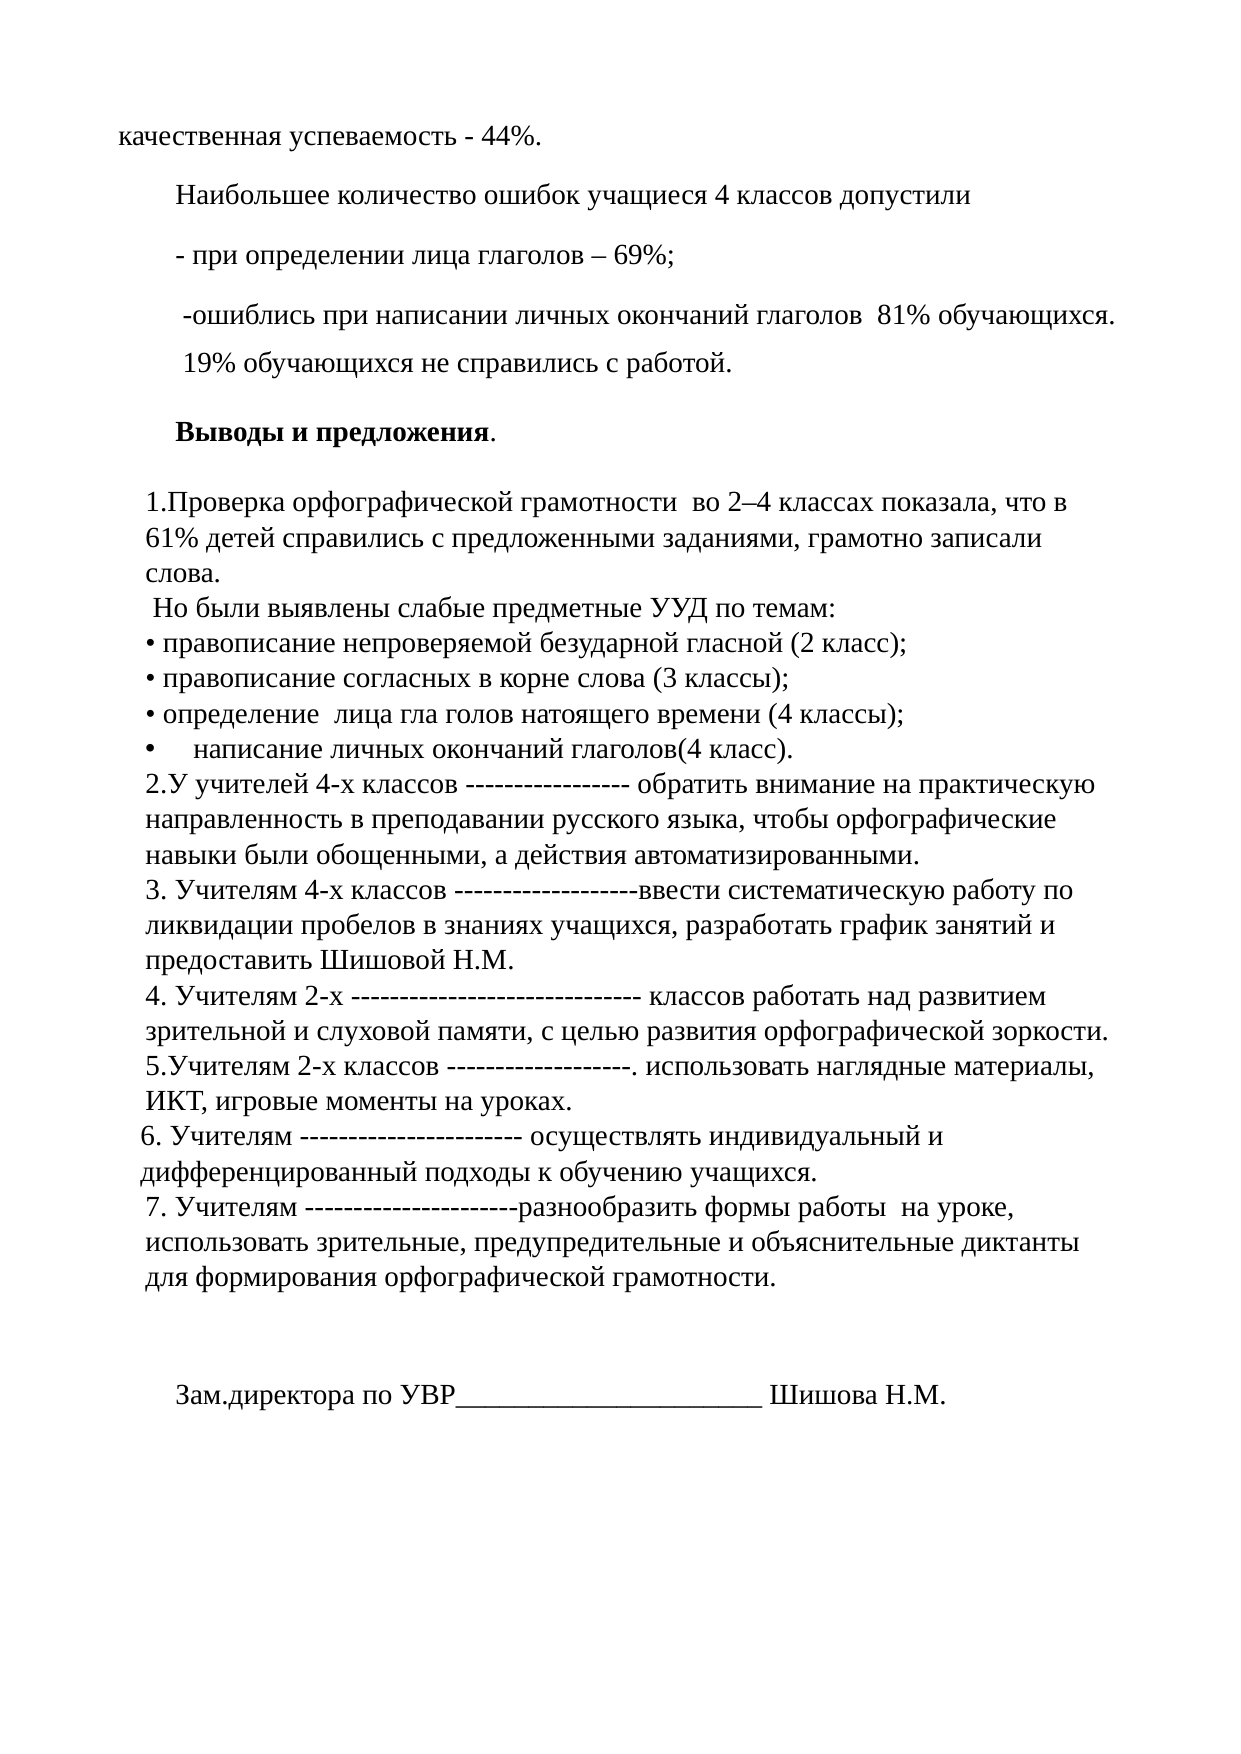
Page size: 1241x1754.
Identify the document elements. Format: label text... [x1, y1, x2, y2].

list 3. Учителям 4-х классов -------------------ввести систематическую работу по ликвидации пробелов в знаниях учащихся, разработать график занятий и предоставить Шишовой Н.М. [145, 872, 1122, 976]
list 5.Учителям 2-х классов -------------------. использовать наглядные материалы, ИКТ, игровые моменты на уроках. [145, 1048, 1122, 1117]
text качественная успеваемость - 44%. [118, 118, 1122, 152]
text • правописание непроверяемой безударной гласной (2 класс); [145, 625, 1122, 659]
list 6. Учителям ----------------------- осуществлять индивидуальный и дифференцированный подходы к обучению учащихся. [103, 1118, 1122, 1187]
text 1.Проверка орфографической грамотности во 2–4 классах показала, что в 61% детей справились с предложенными заданиями, грамотно записали слова. [145, 484, 1122, 588]
text 2.У учителей 4-х классов ----------------- обратить внимание на практическую направленность в преподавании русского языка, чтобы орфографические навыки были обощенными, а действия автоматизированными. [145, 766, 1122, 870]
list написание личных окончаний глаголов(4 класс). [145, 731, 1122, 765]
text Зам.директора по УВР_____________________ Шишова Н.М. [118, 1377, 1122, 1411]
text • правописание согласных в корне слова (3 классы); [145, 661, 1122, 694]
text Наибольшее количество ошибок учащиеся 4 классов допустили [118, 177, 1122, 211]
text Выводы и предложения. [118, 414, 1122, 448]
text -ошиблись при написании личных окончаний глаголов 81% обучающихся. [118, 297, 1122, 331]
text • определение лица гла голов натоящего времени (4 классы); [145, 696, 1122, 729]
text 19% обучающихся не справились с работой. [118, 345, 1122, 379]
text - при определении лица глаголов – 69%; [118, 237, 1122, 271]
text Но были выявлены слабые предметные УУД по темам: [145, 590, 1122, 624]
list 4. Учителям 2-х ------------------------------ классов работать над развитием зрительной и слуховой памяти, с целью развития орфографической зоркости. [145, 978, 1122, 1046]
list 7. Учителям ----------------------разнообразить формы работы на уроке, использовать зрительные, предупредительные и объяснительные диктанты для формирования орфографической грамотности. [108, 1189, 1122, 1293]
